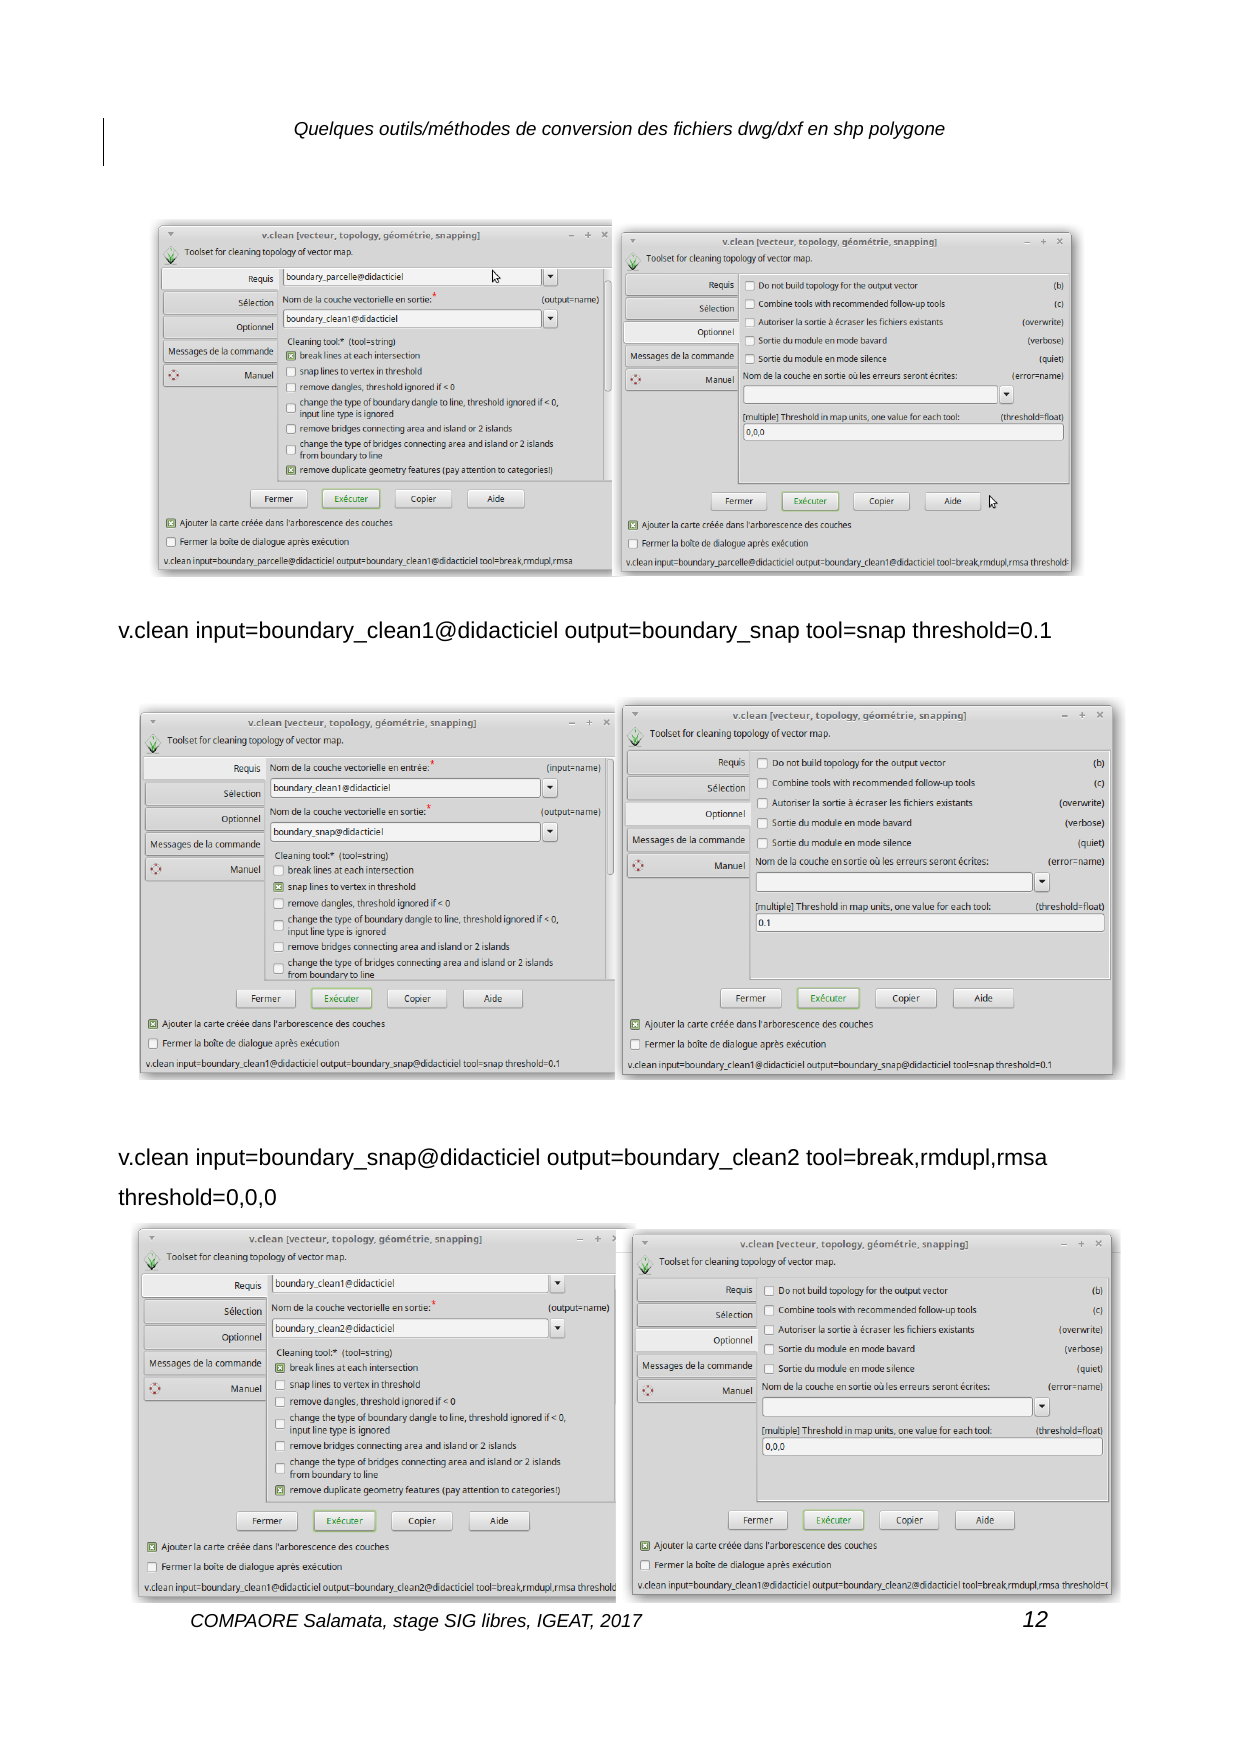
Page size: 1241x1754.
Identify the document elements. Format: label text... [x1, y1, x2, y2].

text v.clean input=boundary_snap@didacticiel output=boundary_clean2 tool=break,rmdupl,rmsa threshold=0,0,0 [118, 1144, 1122, 1210]
picture [681, 697, 1047, 1080]
picture [207, 702, 552, 1080]
picture [672, 219, 1013, 576]
picture [196, 1223, 555, 1603]
text v.clean input=boundary_clean1@didacticiel output=boundary_snap tool=snap threshold=0.1 [118, 617, 1122, 643]
picture [202, 219, 551, 577]
picture [673, 1229, 1039, 1603]
